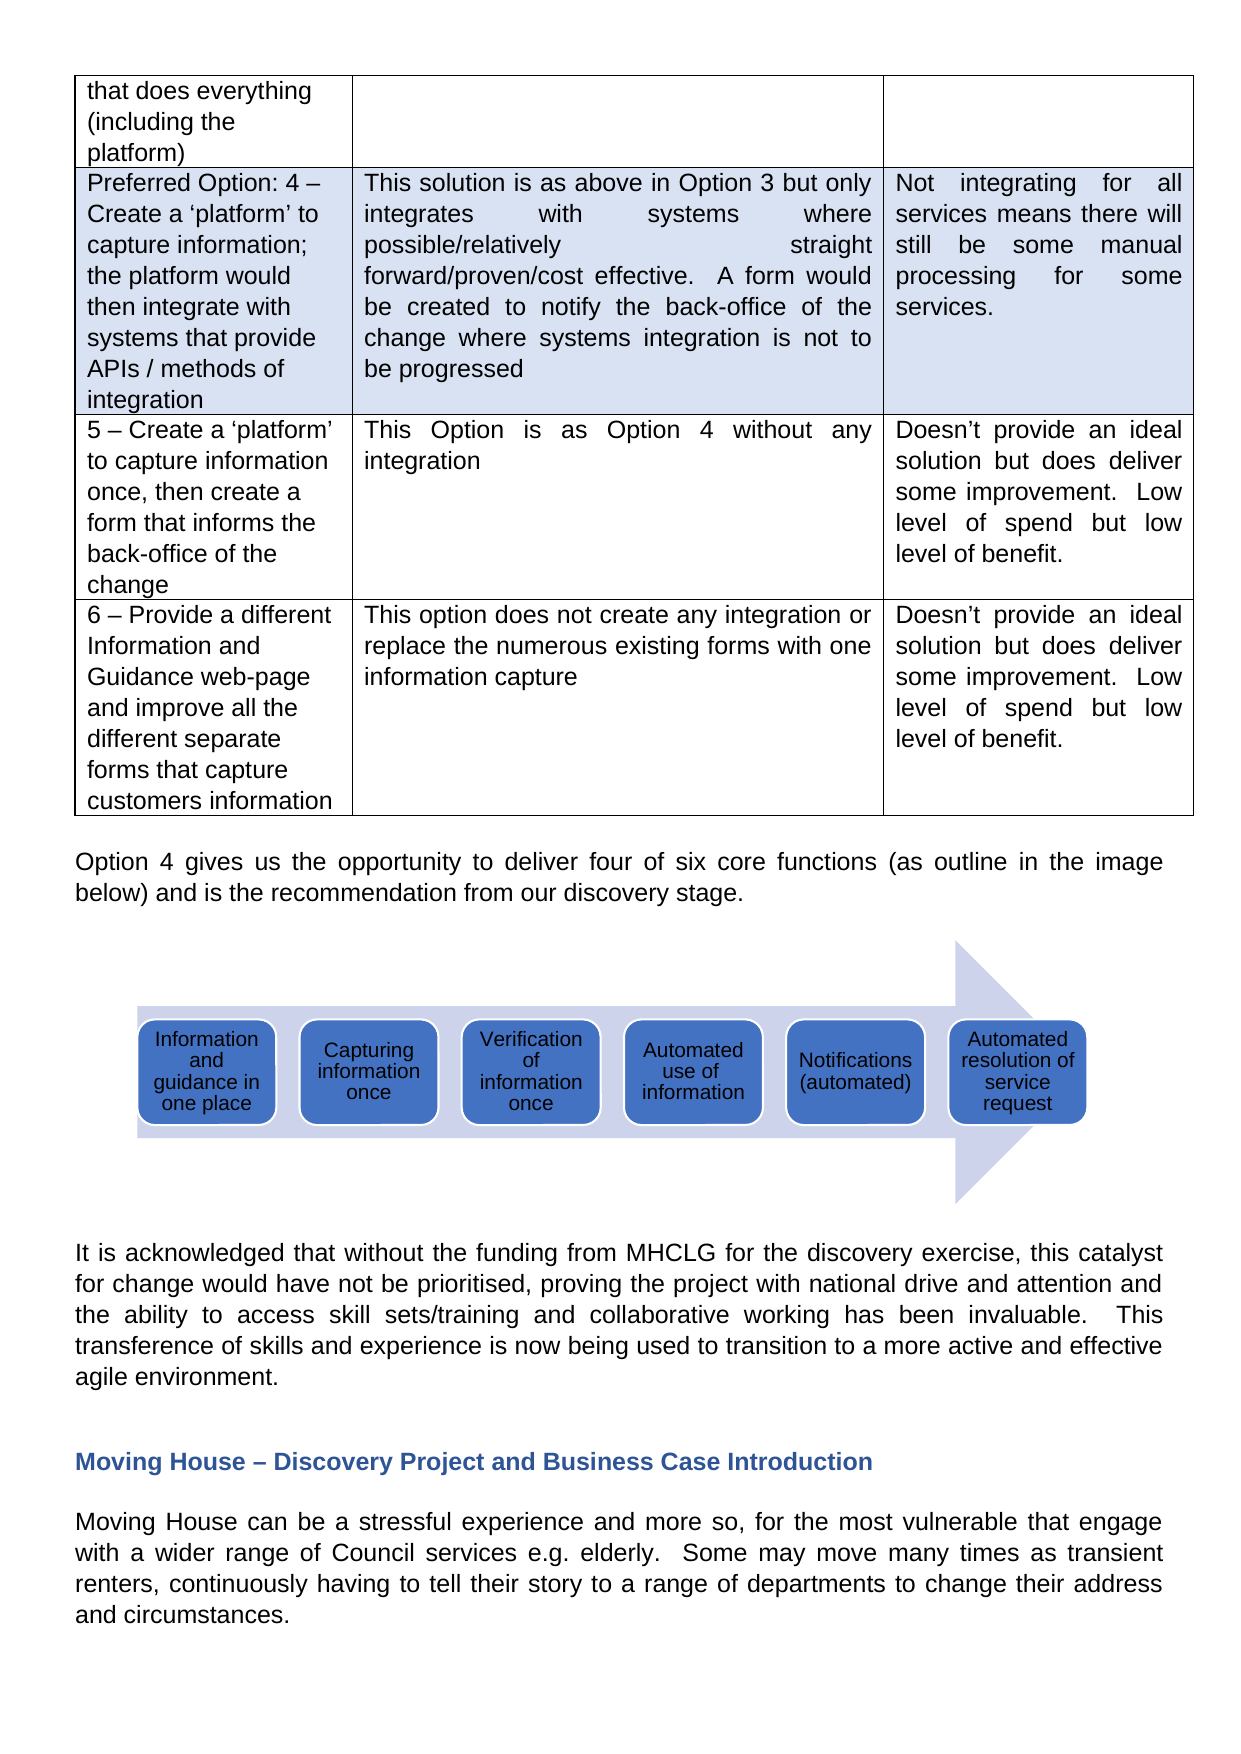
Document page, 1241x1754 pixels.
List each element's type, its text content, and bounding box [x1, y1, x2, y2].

table_cell Doesn’t provide an ideal solution but does deliver some improvement. Low level of spend but low level of benefit. [884, 415, 1193, 599]
table_cell Not integrating for all services means there will still be some manual processing for some services. [884, 168, 1193, 414]
table_cell Preferred Option: 4 – Create a ‘platform’ to capture information; the platform would then integrate with systems that provide APIs / methods of integration [76, 168, 352, 414]
table_cell [353, 76, 883, 167]
text Option 4 gives us the opportunity to deliver four of six core functions (as outline in the image below) and is the recommendation from our discovery stage. [75, 847, 1165, 907]
text Moving House can be a stressful experience and more so, for the most vulnerable that engage with a wider range of Council services e.g. elderly. Some may move many times as transient renters, continuously having to tell their story to a range of departments to change their address and circumstances. [75, 1507, 1165, 1628]
table_cell 6 – Provide a different Information and Guidance web-page and improve all the different separate forms that capture customers information [76, 600, 352, 815]
table_cell that does everything (including the platform) [76, 76, 352, 167]
table_cell [884, 76, 1193, 167]
table_cell This solution is as above in Option 3 but only integrates with systems where possible/relatively straight forward/proven/cost effective. A form would be created to notify the back-office of the change where systems integration is not to be progressed [353, 168, 883, 414]
table_cell This Option is as Option 4 without any integration [353, 415, 883, 599]
text It is acknowledged that without the funding from MHCLG for the discovery exercise, this catalyst for change would have not be prioritised, proving the project with national drive and attention and the ability to access skill sets/training and collaborative working has been invaluable. This transference of skills and experience is now being used to transition to a more active and effective agile environment. [75, 1238, 1165, 1391]
table_cell 5 – Create a ‘platform’ to capture information once, then create a form that informs the back-office of the change [76, 415, 352, 599]
table_cell Doesn’t provide an ideal solution but does deliver some improvement. Low level of spend but low level of benefit. [884, 600, 1193, 815]
subtitle Moving House – Discovery Project and Business Case Introduction [75, 1447, 1165, 1476]
table_cell This option does not create any integration or replace the numerous existing forms with one information capture [353, 600, 883, 815]
